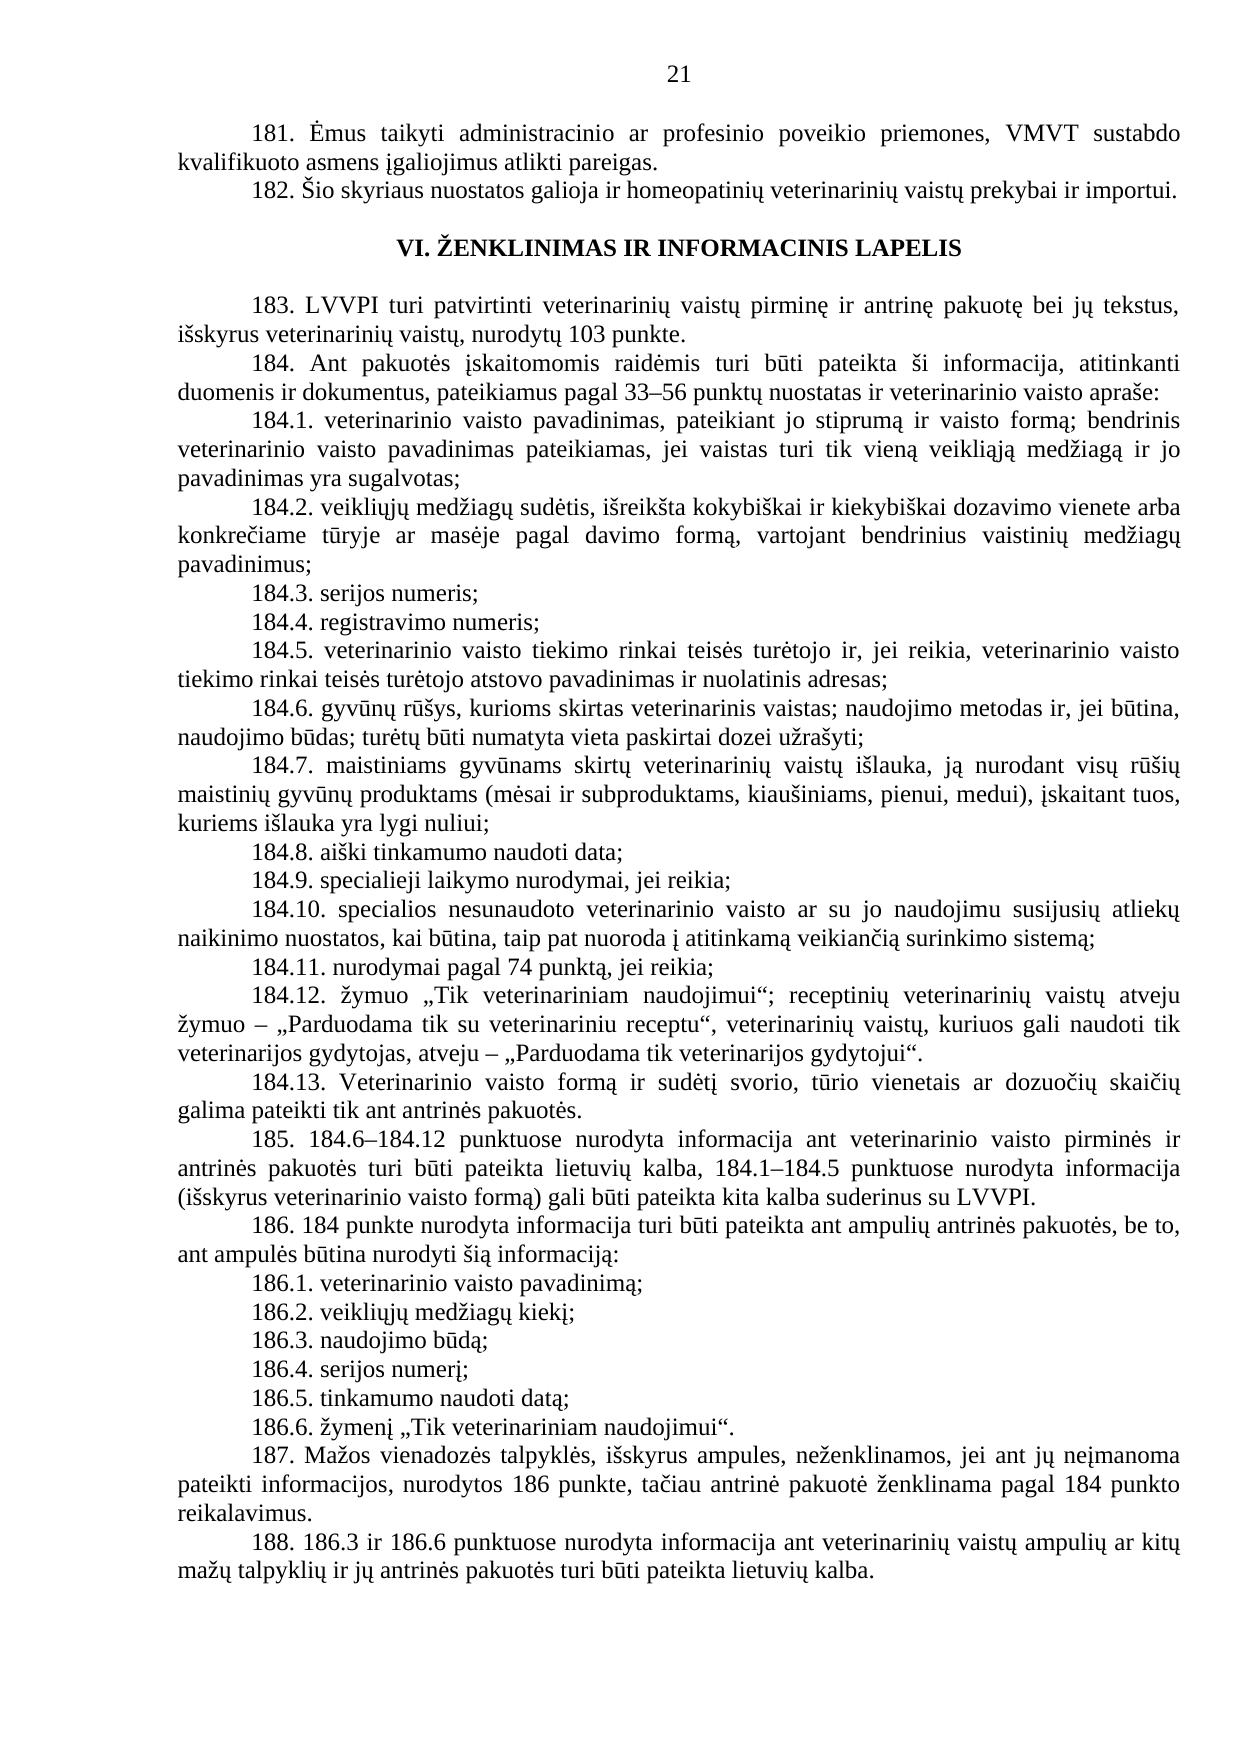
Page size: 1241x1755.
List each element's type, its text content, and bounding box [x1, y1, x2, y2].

text VI. ŽENKLINIMAS IR INFORMACINIS LAPELIS [177, 233, 1181, 262]
text 186.1. veterinarinio vaisto pavadinimą; [177, 1268, 1181, 1297]
text 185. 184.6–184.12 punktuose nurodyta informacija ant veterinarinio vaisto pirminės ir antrinės pakuotės turi būti pateikta lietuvių kalba, 184.1–184.5 punktuose nurodyta informacija (išskyrus veterinarinio vaisto formą) gali būti pateikta kita kalba suderinus su LVVPI. [177, 1124, 1181, 1211]
text 184.8. aiški tinkamumo naudoti data; [177, 837, 1181, 866]
text 183. LVVPI turi patvirtinti veterinarinių vaistų pirminę ir antrinę pakuotę bei jų tekstus, išskyrus veterinarinių vaistų, nurodytų 103 punkte. [177, 291, 1181, 348]
text 184.11. nurodymai pagal 74 punktą, jei reikia; [177, 952, 1181, 981]
text 184. Ant pakuotės įskaitomomis raidėmis turi būti pateikta ši informacija, atitinkanti duomenis ir dokumentus, pateikiamus pagal 33–56 punktų nuostatas ir veterinarinio vaisto apraše: [177, 348, 1181, 406]
text 186. 184 punkte nurodyta informacija turi būti pateikta ant ampulių antrinės pakuotės, be to, ant ampulės būtina nurodyti šią informaciją: [177, 1211, 1181, 1268]
text 187. Mažos vienadozės talpyklės, išskyrus ampules, neženklinamos, jei ant jų neįmanoma pateikti informacijos, nurodytos 186 punkte, tačiau antrinė pakuotė ženklinama pagal 184 punkto reikalavimus. [177, 1441, 1181, 1527]
text 184.9. specialieji laikymo nurodymai, jei reikia; [177, 866, 1181, 894]
text 186.2. veikliųjų medžiagų kiekį; [177, 1297, 1181, 1326]
text 184.13. Veterinarinio vaisto formą ir sudėtį svorio, tūrio vienetais ar dozuočių skaičių galima pateikti tik ant antrinės pakuotės. [177, 1067, 1181, 1124]
text 184.4. registravimo numeris; [177, 607, 1181, 636]
text 184.2. veikliųjų medžiagų sudėtis, išreikšta kokybiškai ir kiekybiškai dozavimo vienete arba konkrečiame tūryje ar masėje pagal davimo formą, vartojant bendrinius vaistinių medžiagų pavadinimus; [177, 492, 1181, 578]
text 184.3. serijos numeris; [177, 578, 1181, 607]
text 181. Ėmus taikyti administracinio ar profesinio poveikio priemones, VMVT sustabdo kvalifikuoto asmens įgaliojimus atlikti pareigas. [177, 118, 1181, 176]
text 184.5. veterinarinio vaisto tiekimo rinkai teisės turėtojo ir, jei reikia, veterinarinio vaisto tiekimo rinkai teisės turėtojo atstovo pavadinimas ir nuolatinis adresas; [177, 636, 1181, 693]
text 186.4. serijos numerį; [177, 1354, 1181, 1383]
text 186.5. tinkamumo naudoti datą; [177, 1383, 1181, 1412]
text 182. Šio skyriaus nuostatos galioja ir homeopatinių veterinarinių vaistų prekybai ir importui. [177, 176, 1181, 204]
text 184.1. veterinarinio vaisto pavadinimas, pateikiant jo stiprumą ir vaisto formą; bendrinis veterinarinio vaisto pavadinimas pateikiamas, jei vaistas turi tik vieną veikliąją medžiagą ir jo pavadinimas yra sugalvotas; [177, 406, 1181, 492]
text 186.6. žymenį „Tik veterinariniam naudojimui“. [177, 1412, 1181, 1441]
text 188. 186.3 ir 186.6 punktuose nurodyta informacija ant veterinarinių vaistų ampulių ar kitų mažų talpyklių ir jų antrinės pakuotės turi būti pateikta lietuvių kalba. [177, 1527, 1181, 1584]
text 186.3. naudojimo būdą; [177, 1326, 1181, 1354]
text 184.6. gyvūnų rūšys, kurioms skirtas veterinarinis vaistas; naudojimo metodas ir, jei būtina, naudojimo būdas; turėtų būti numatyta vieta paskirtai dozei užrašyti; [177, 693, 1181, 751]
text 184.7. maistiniams gyvūnams skirtų veterinarinių vaistų išlauka, ją nurodant visų rūšių maistinių gyvūnų produktams (mėsai ir subproduktams, kiaušiniams, pienui, medui), įskaitant tuos, kuriems išlauka yra lygi nuliui; [177, 751, 1181, 837]
text 184.10. specialios nesunaudoto veterinarinio vaisto ar su jo naudojimu susijusių atliekų naikinimo nuostatos, kai būtina, taip pat nuoroda į atitinkamą veikiančią surinkimo sistemą; [177, 894, 1181, 952]
text 184.12. žymuo „Tik veterinariniam naudojimui“; receptinių veterinarinių vaistų atveju žymuo – „Parduodama tik su veterinariniu receptu“, veterinarinių vaistų, kuriuos gali naudoti tik veterinarijos gydytojas, atveju – „Parduodama tik veterinarijos gydytojui“. [177, 981, 1181, 1067]
